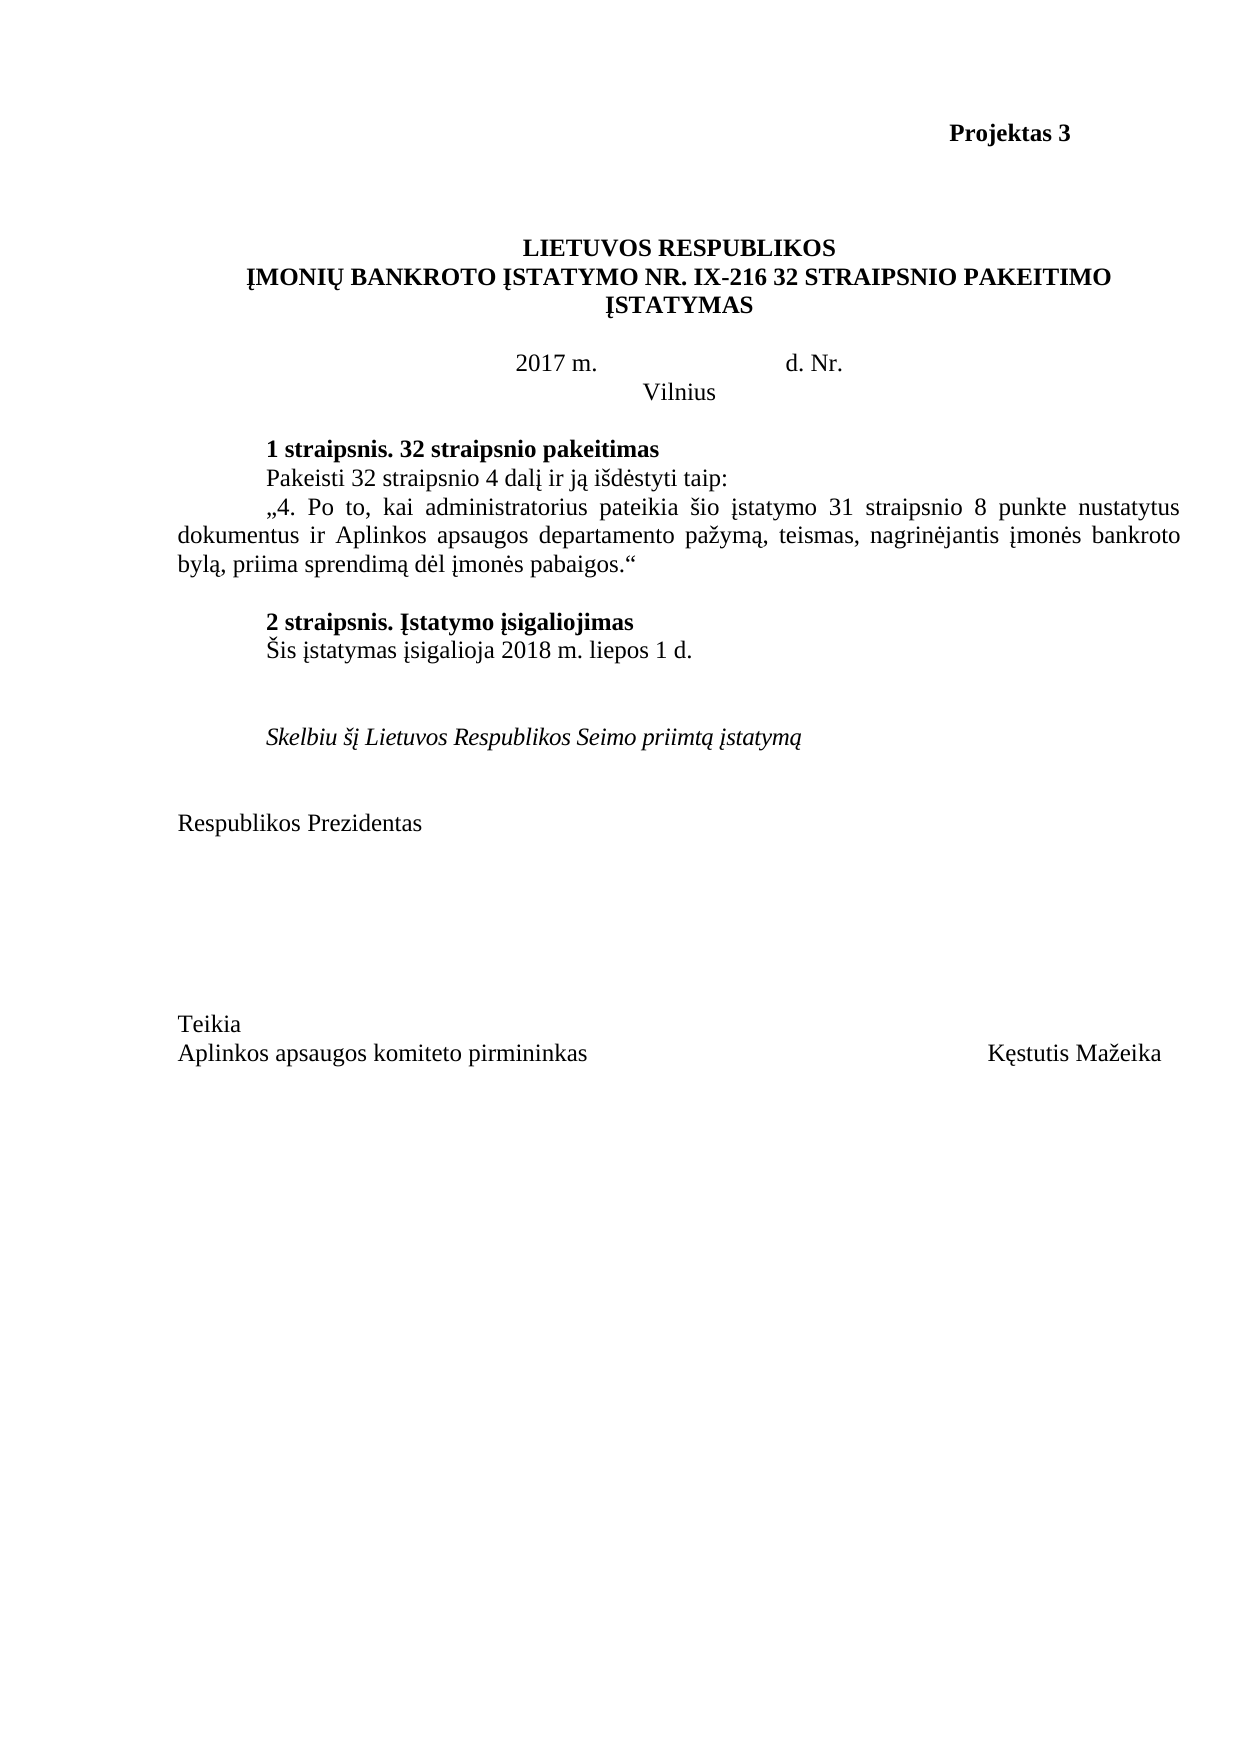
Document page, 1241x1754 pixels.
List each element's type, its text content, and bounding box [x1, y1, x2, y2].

text Šis įstatymas įsigalioja 2018 m. liepos 1 d. [177, 636, 1181, 664]
text 1 straipsnis. 32 straipsnio pakeitimas [177, 434, 1181, 463]
text Projektas 3 [852, 118, 1181, 147]
text „4. Po to, kai administratorius pateikia šio įstatymo 31 straipsnio 8 punkte nustatytus dokumentus ir Aplinkos apsaugos departamento pažymą, teismas, nagrinėjantis įmonės bankroto bylą, priima sprendimą dėl įmonės pabaigos.“ [177, 492, 1181, 578]
text Respublikos Prezidentas [177, 808, 1181, 837]
text Pakeisti 32 straipsnio 4 dalį ir ją išdėstyti taip: [177, 463, 1181, 492]
text Aplinkos apsaugos komiteto pirmininkas Kęstutis Mažeika [177, 1038, 1181, 1067]
text Teikia [177, 1009, 1181, 1038]
text Lietuvos Respublikos [177, 233, 1181, 262]
text Skelbiu šį Lietuvos Respublikos Seimo priimtą įstatymą [177, 722, 1181, 751]
text įstatymas [177, 291, 1181, 319]
text 2 straipsnis. Įstatymo įsigaliojimas [177, 607, 1181, 636]
text 2017 m. d. Nr. [177, 348, 1181, 377]
text įmonių bankroto ĮSTATYMO NR. IX-216 32 STRAIPSNIO PAKEITIMO [177, 262, 1181, 291]
text Vilnius [177, 377, 1181, 406]
